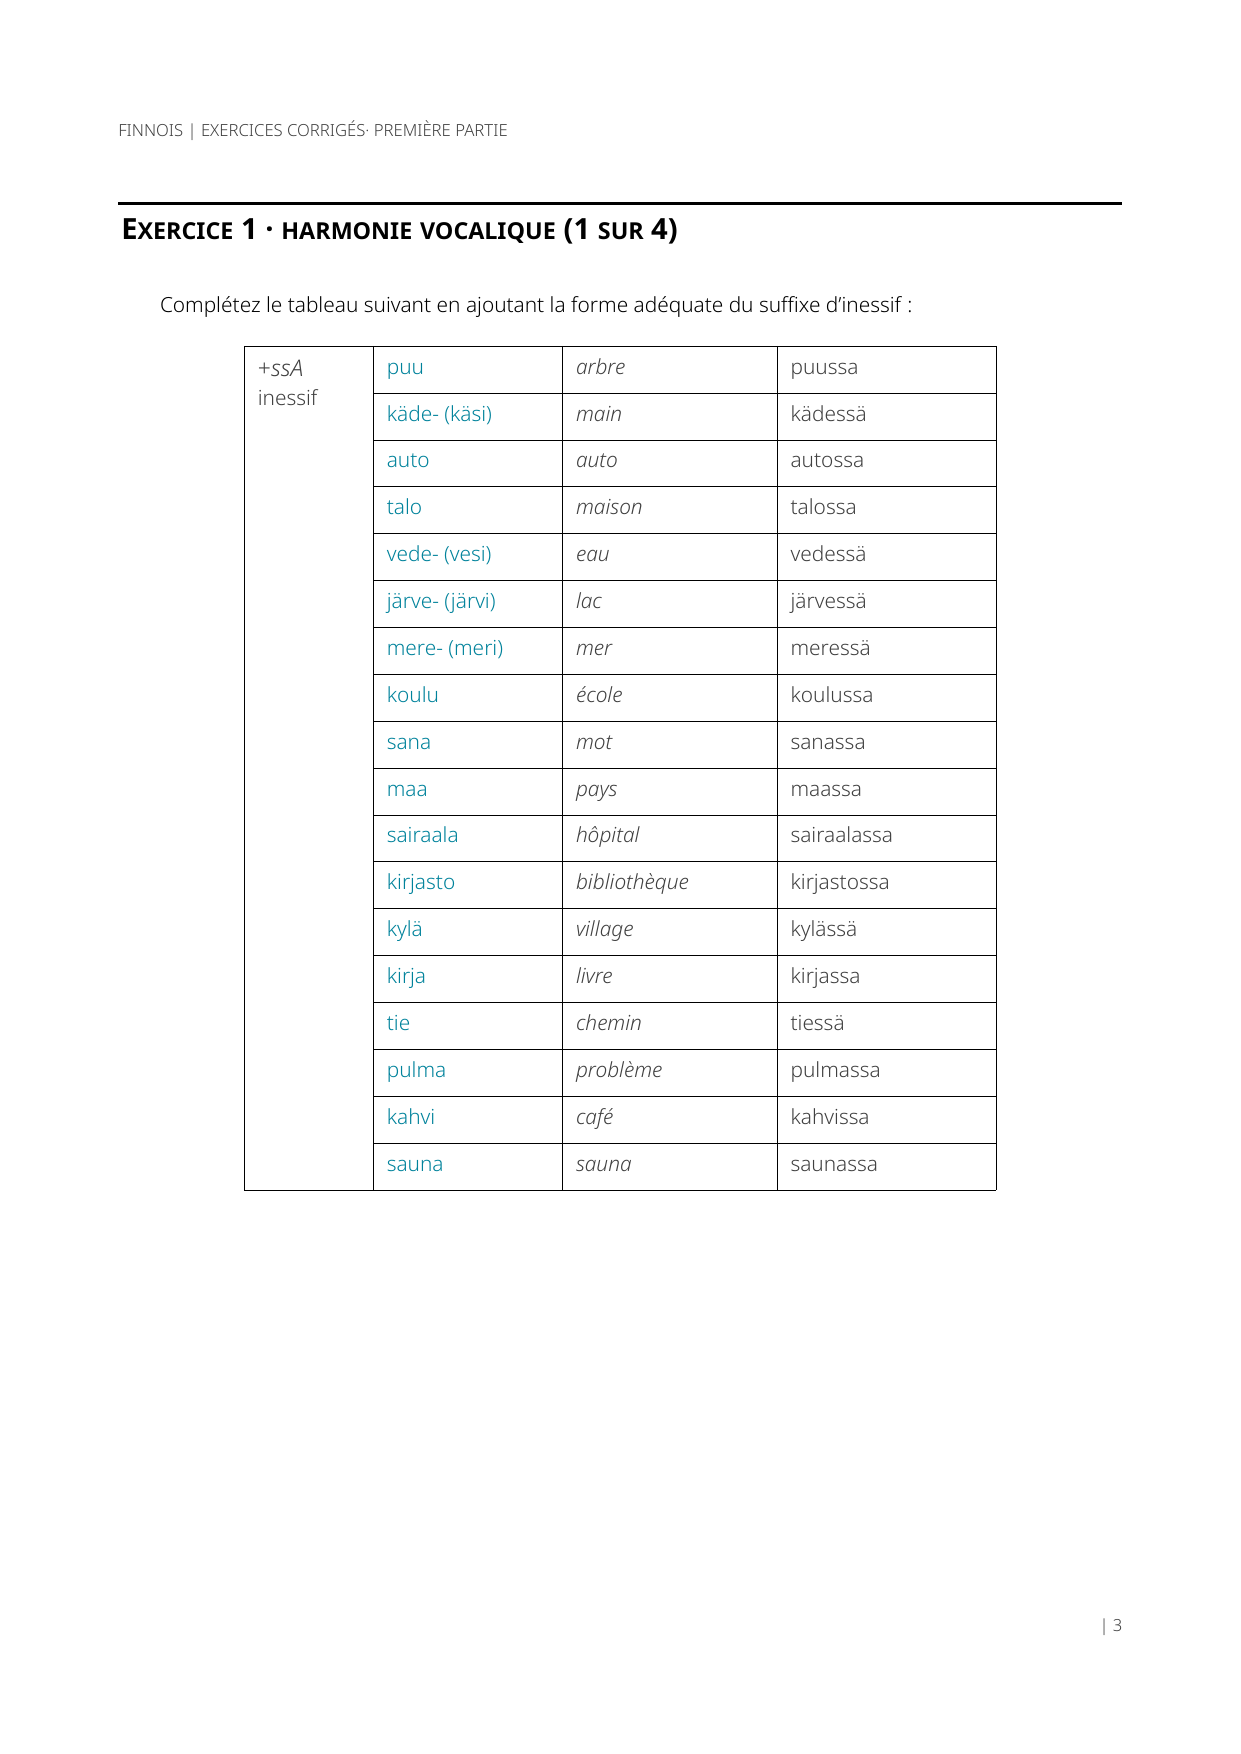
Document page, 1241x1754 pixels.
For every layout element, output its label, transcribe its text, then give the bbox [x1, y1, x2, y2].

table_cell sanassa [778, 722, 996, 768]
table_cell mot [563, 722, 777, 768]
subtitle Exercice 1 · harmonie vocalique (1 sur 4) [118, 205, 1122, 251]
table_cell tie [374, 1003, 562, 1049]
table_cell koulussa [778, 675, 996, 721]
table_cell café [563, 1097, 777, 1143]
table_cell vedessä [778, 534, 996, 580]
table_header puussa [778, 347, 996, 393]
table_cell kirjasto [374, 862, 562, 908]
table_cell sauna [563, 1144, 777, 1189]
table_cell sauna [374, 1144, 562, 1189]
text Complétez le tableau suivant en ajoutant la forme adéquate du suffixe d’inessif : [118, 290, 1122, 318]
table_cell village [563, 909, 777, 955]
table_cell hôpital [563, 816, 777, 861]
table_cell kylä [374, 909, 562, 955]
table_cell saunassa [778, 1144, 996, 1189]
table_cell sairaala [374, 816, 562, 861]
table_cell kahvissa [778, 1097, 996, 1143]
table_cell kirjastossa [778, 862, 996, 908]
table_cell maison [563, 487, 777, 533]
table_cell école [563, 675, 777, 721]
table_cell eau [563, 534, 777, 580]
table_header +ssA inessif [245, 347, 373, 1189]
table_cell sana [374, 722, 562, 768]
table_cell talo [374, 487, 562, 533]
table_cell problème [563, 1050, 777, 1096]
table_cell livre [563, 956, 777, 1002]
table_cell kirjassa [778, 956, 996, 1002]
table_cell talossa [778, 487, 996, 533]
table_cell vede- (vesi) [374, 534, 562, 580]
table_cell mer [563, 628, 777, 674]
table_cell auto [374, 441, 562, 486]
table_cell järve- (järvi) [374, 581, 562, 627]
table_cell meressä [778, 628, 996, 674]
table_cell pulmassa [778, 1050, 996, 1096]
table_cell kädessä [778, 394, 996, 439]
table_cell kahvi [374, 1097, 562, 1143]
table_cell pulma [374, 1050, 562, 1096]
table_cell maa [374, 769, 562, 814]
table_cell chemin [563, 1003, 777, 1049]
table_cell sairaalassa [778, 816, 996, 861]
table_cell kylässä [778, 909, 996, 955]
table_header puu [374, 347, 562, 393]
table_cell kirja [374, 956, 562, 1002]
table_cell main [563, 394, 777, 439]
table_cell järvessä [778, 581, 996, 627]
table_cell maassa [778, 769, 996, 814]
table_cell auto [563, 441, 777, 486]
table_cell lac [563, 581, 777, 627]
table_cell autossa [778, 441, 996, 486]
table_cell bibliothèque [563, 862, 777, 908]
table_cell pays [563, 769, 777, 814]
table_cell käde- (käsi) [374, 394, 562, 439]
table_header arbre [563, 347, 777, 393]
table_cell mere- (meri) [374, 628, 562, 674]
table_cell tiessä [778, 1003, 996, 1049]
table_cell koulu [374, 675, 562, 721]
